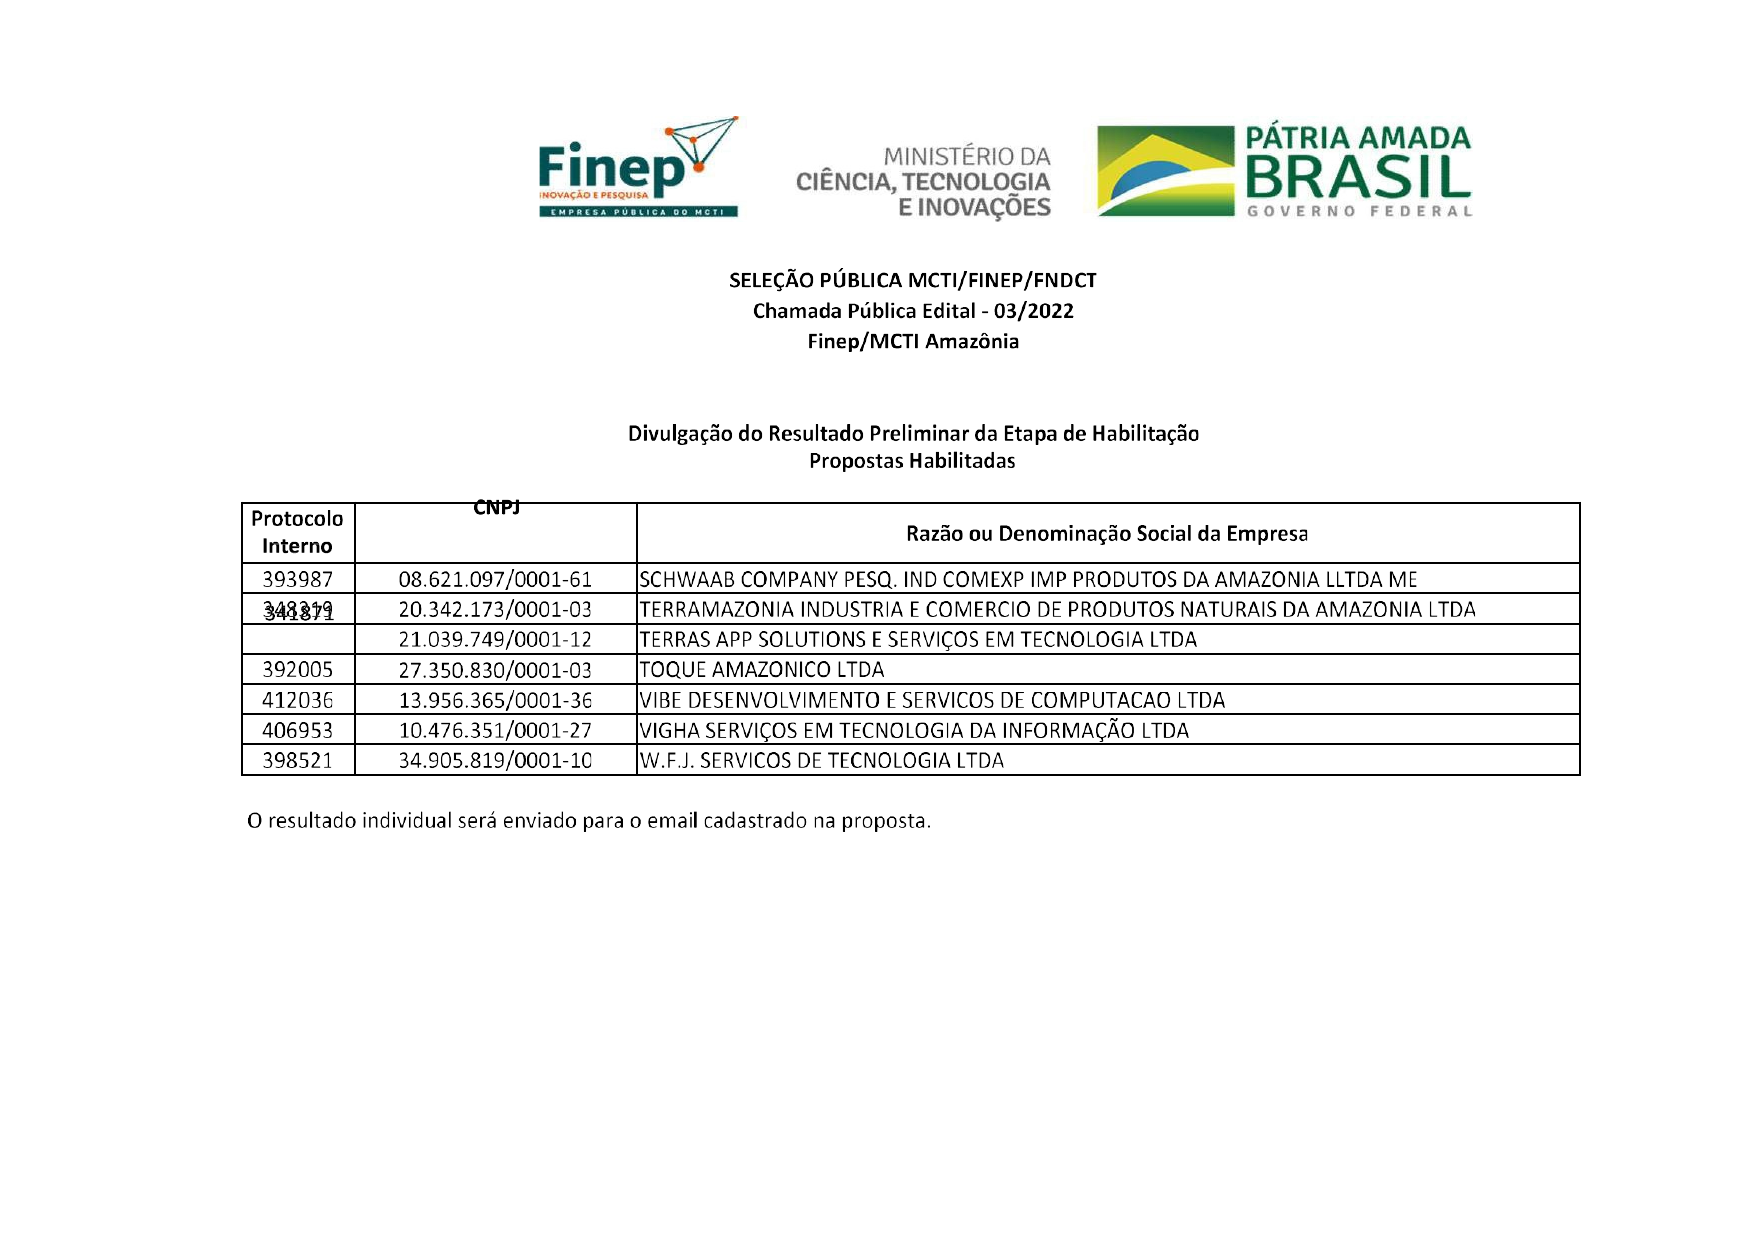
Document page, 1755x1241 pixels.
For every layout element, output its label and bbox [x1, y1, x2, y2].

table_cell [638, 745, 1579, 773]
table_cell [356, 685, 636, 713]
table_cell [638, 625, 1579, 653]
table_header [356, 504, 636, 562]
table_cell [243, 655, 354, 683]
table_cell [356, 715, 636, 743]
table_cell [638, 564, 1579, 592]
table_cell [356, 655, 636, 683]
table_cell [356, 564, 636, 592]
table_cell [638, 655, 1579, 683]
table_cell [356, 745, 636, 773]
table_cell [243, 594, 354, 622]
table_cell [638, 715, 1579, 743]
table_cell [243, 685, 354, 713]
table_cell [356, 594, 636, 622]
table_cell [243, 745, 354, 773]
table_header [638, 504, 1579, 562]
table_cell [243, 625, 354, 653]
table_cell [243, 564, 354, 592]
table_cell [356, 625, 636, 653]
table_header [243, 504, 354, 562]
table_cell [638, 685, 1579, 713]
table_cell [638, 594, 1579, 622]
table_cell [243, 715, 354, 743]
